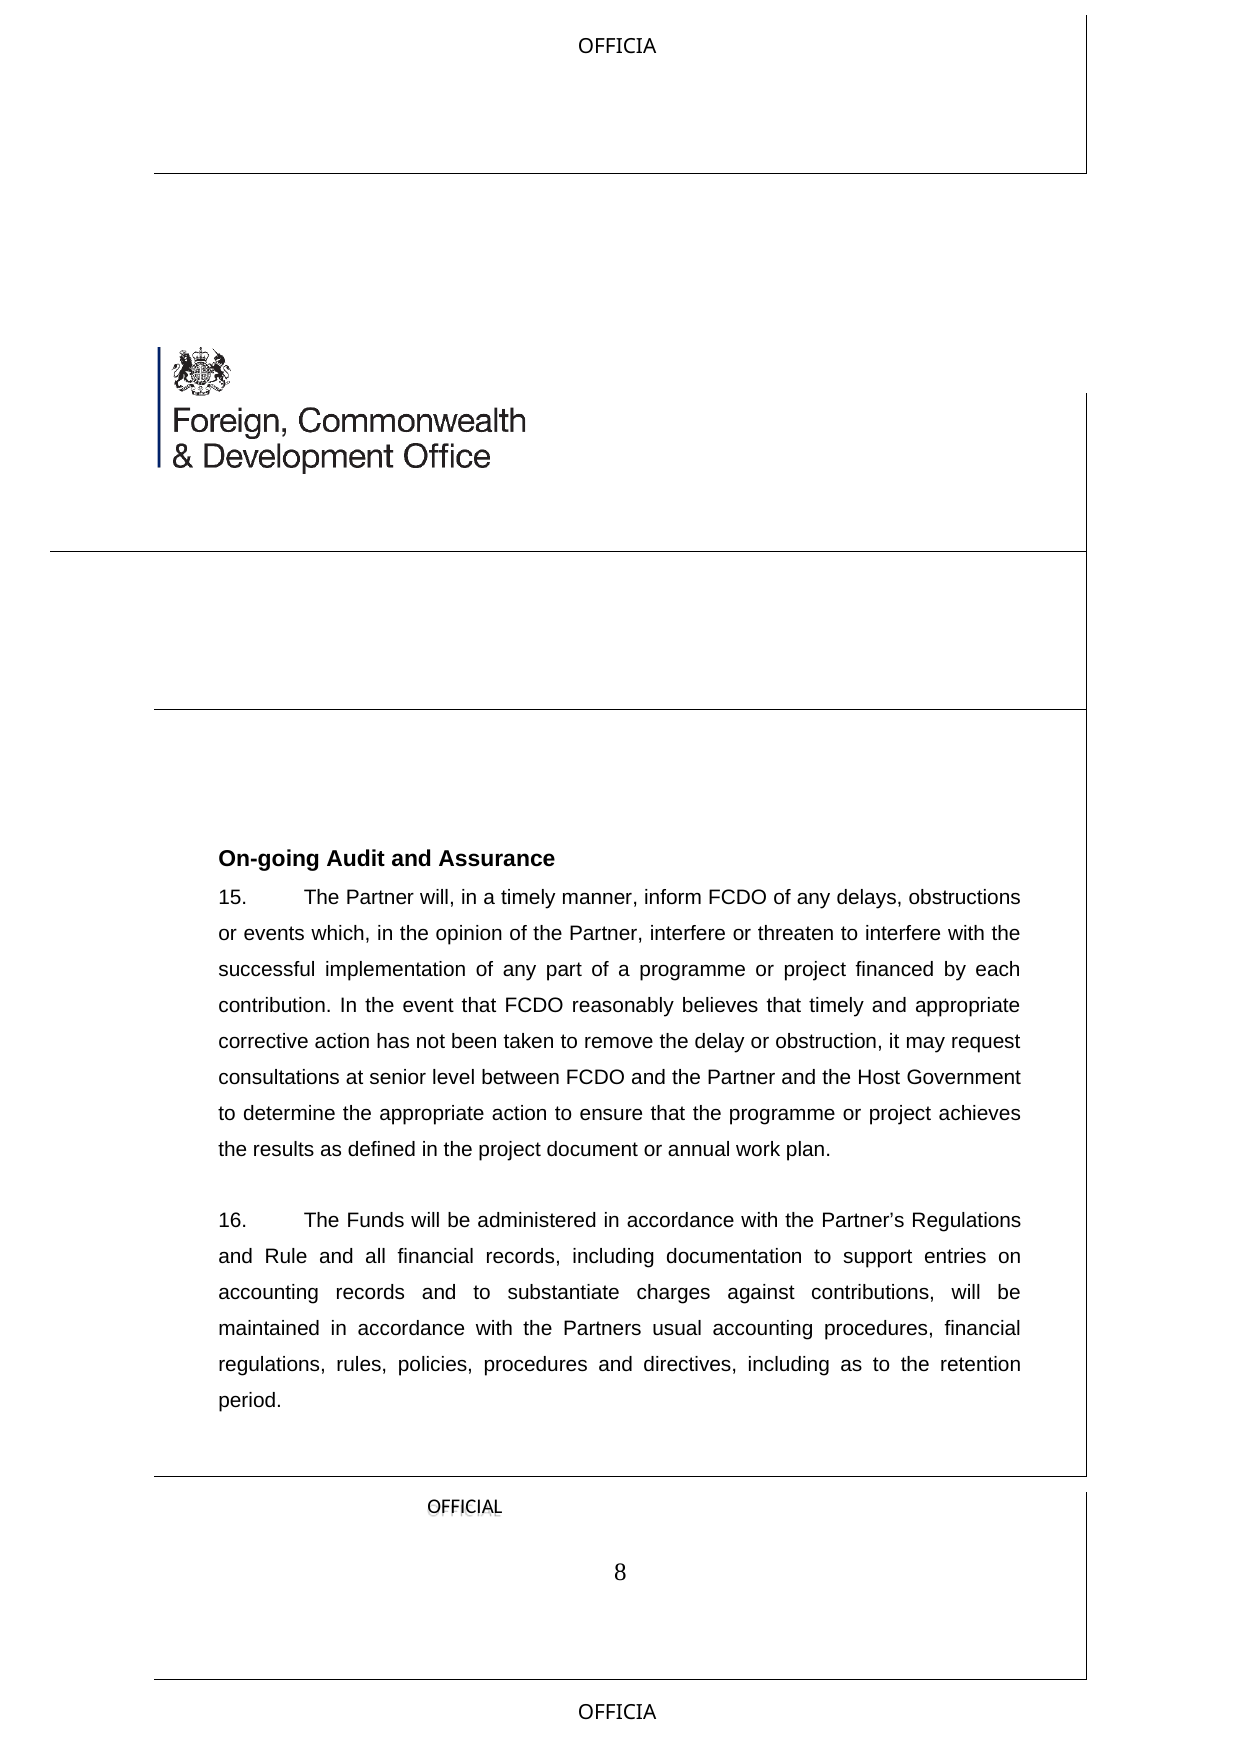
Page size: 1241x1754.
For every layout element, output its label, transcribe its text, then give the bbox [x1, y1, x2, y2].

list The Partner will, in a timely manner, inform FCDO of any delays, obstructions or events which, in the opinion of the Partner, interfere or threaten to interfere with the successful implementation of any part of a programme or project financed by each contribution. In the event that FCDO reasonably believes that timely and appropriate corrective action has not been taken to remove the delay or obstruction, it may request consultations at senior level between FCDO and the Partner and the Host Government to determine the appropriate action to ensure that the programme or project achieves the results as defined in the project document or annual work plan. [153, 820, 1087, 1144]
list The Funds will be administered in accordance with the Partner’s Regulations and Rule and all financial records, including documentation to support entries on accounting records and to substantiate charges against contributions, will be maintained in accordance with the Partners usual accounting procedures, financial regulations, rules, policies, procedures and directives, including as to the retention period. [153, 1144, 1087, 1477]
text On-going Audit and Assurance [153, 781, 1087, 820]
